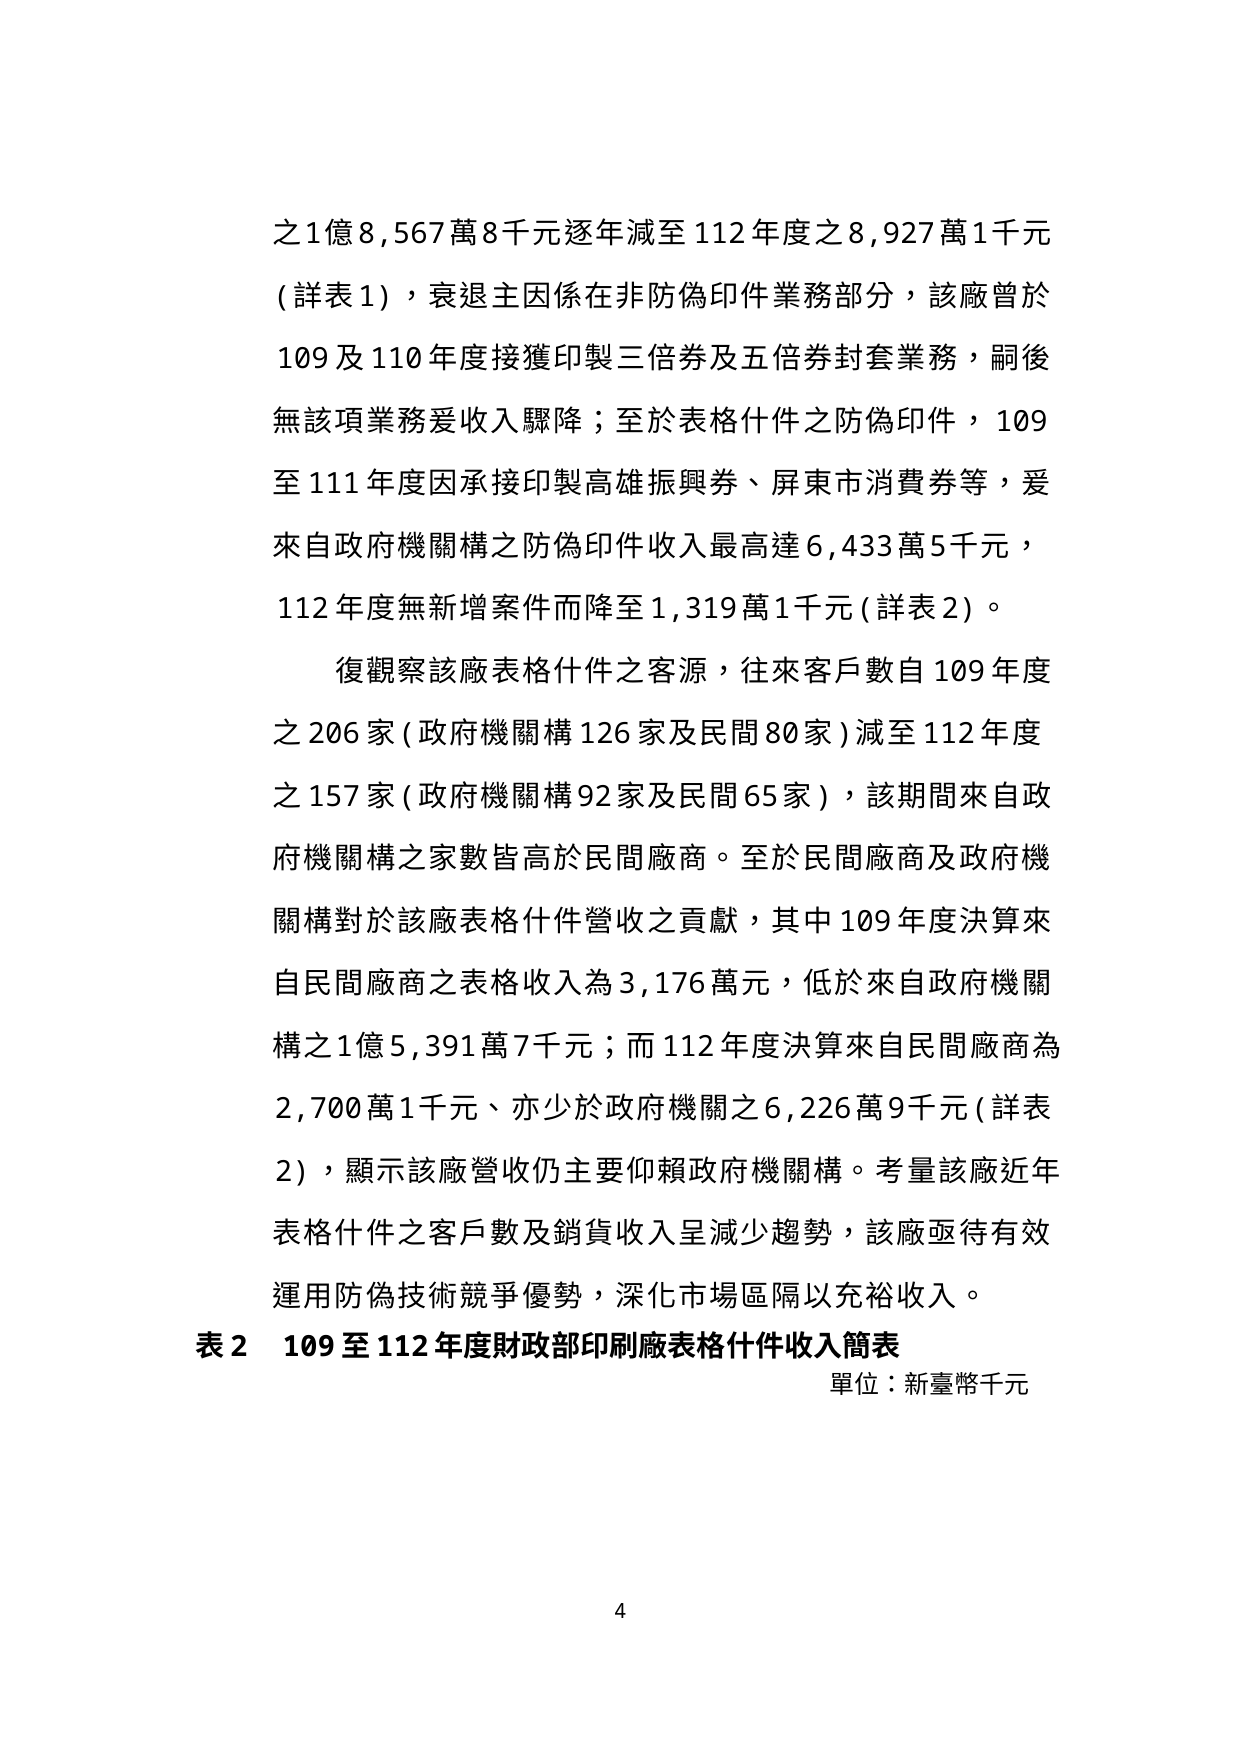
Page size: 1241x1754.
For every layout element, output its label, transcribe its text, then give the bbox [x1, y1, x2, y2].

text 單位：新臺幣千元 [177, 1367, 1063, 1400]
text 表2 109至112年度財政部印刷廠表格什件收入簡表 [177, 1314, 1063, 1367]
text 復觀察該廠表格什件之客源，往來客戶數自109年度之206家(政府機關構126家及民間80家)減至112年度之157家(政府機關構92家及民間65家)，該期間來自政府機關構之家數皆高於民間廠商。至於民間廠商及政府機關構對於該廠表格什件營收之貢獻，其中109年度決算來自民間廠商之表格收入為3,176萬元，低於來自政府機關構之1億5,391萬7千元；而112年度決算來自民間廠商為2,700萬1千元、亦少於政府機關之6,226萬9千元(詳表2)，顯示該廠營收仍主要仰賴政府機關構。考量該廠近年表格什件之客戶數及銷貨收入呈減少趨勢，該廠亟待有效運用防偽技術競爭優勢，深化市場區隔以充裕收入。 [266, 627, 1063, 1314]
text 之1億8,567萬8千元逐年減至112年度之8,927萬1千元(詳表1)，衰退主因係在非防偽印件業務部分，該廠曾於109及110年度接獲印製三倍券及五倍券封套業務，嗣後無該項業務爰收入驟降；至於表格什件之防偽印件，109至111年度因承接印製高雄振興券、屏東市消費券等，爰來自政府機關構之防偽印件收入最高達6,433萬5千元，112年度無新增案件而降至1,319萬1千元(詳表2)。 [266, 189, 1063, 627]
